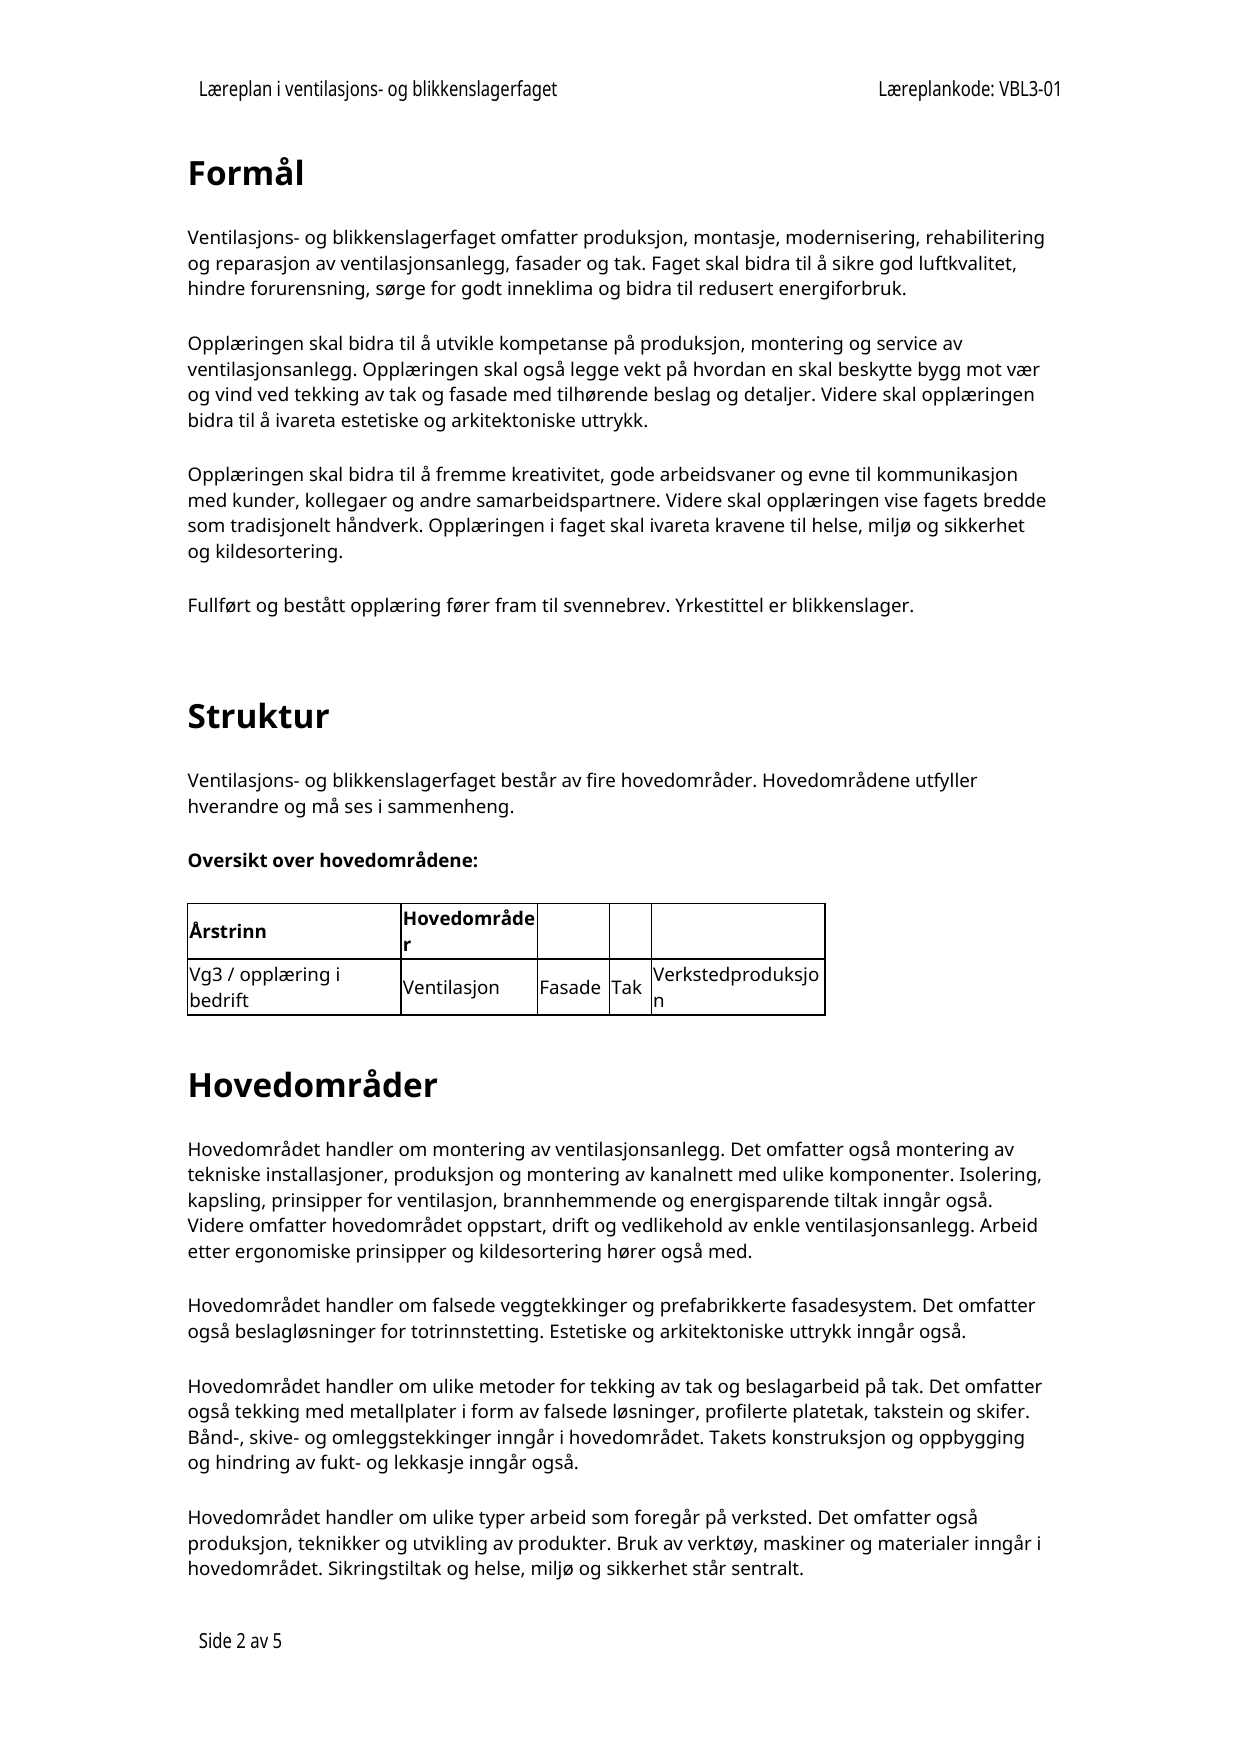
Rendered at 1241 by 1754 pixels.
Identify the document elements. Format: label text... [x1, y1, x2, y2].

subtitle Formål [313, 150, 1053, 195]
text Ventilasjons- og blikkenslagerfaget består av fire hovedområder. Hovedområdene utfyller hverandre og må ses i sammenheng. [187, 767, 1053, 818]
table_header [538, 904, 609, 958]
text Hovedområdet handler om ulike metoder for tekking av tak og beslagarbeid på tak. Det omfatter også tekking med metallplater i form av falsede løsninger, profilerte platetak, takstein og skifer. Bånd-, skive- og omleggstekkinger inngår i hovedområdet. Takets konstruksjon og oppbygging og hindring av fukt- og lekkasje inngår også. [187, 1373, 1053, 1475]
table_cell Tak [610, 960, 651, 1014]
table_cell Fasade [538, 960, 609, 1014]
table_cell Ventilasjon [402, 960, 537, 1014]
text Opplæringen skal bidra til å fremme kreativitet, gode arbeidsvaner og evne til kommunikasjon med kunder, kollegaer og andre samarbeidspartnere. Videre skal opplæringen vise fagets bredde som tradisjonelt håndverk. Opplæringen i faget skal ivareta kravene til helse, miljø og sikkerhet og kildesortering. [348, 462, 1053, 564]
text Fullført og bestått opplæring fører fram til svennebrev. Yrkestittel er blikkenslager. [915, 593, 1053, 618]
table_header Årstrinn [188, 904, 400, 958]
text Hovedområdet handler om montering av ventilasjonsanlegg. Det omfatter også montering av tekniske installasjoner, produksjon og montering av kanalnett med ulike komponenter. Isolering, kapsling, prinsipper for ventilasjon, brannhemmende og energisparende tiltak inngår også. Videre omfatter hovedområdet oppstart, drift og vedlikehold av enkle ventilasjonsanlegg. Arbeid etter ergonomiske prinsipper og kildesortering hører også med. [753, 1136, 1053, 1264]
text Oversikt over hovedområdene: [483, 848, 1053, 873]
subtitle Struktur [187, 647, 1053, 738]
table_header [610, 904, 651, 958]
table_header [652, 904, 824, 958]
text Ventilasjons- og blikkenslagerfaget omfatter produksjon, montasje, modernisering, rehabilitering og reparasjon av ventilasjonsanlegg, fasader og tak. Faget skal bidra til å sikre god luftkvalitet, hindre forurensning, sørge for godt inneklima og bidra til redusert energiforbruk. [187, 224, 1053, 301]
text Hovedområdet handler om ulike typer arbeid som foregår på verksted. Det omfatter også produksjon, teknikker og utvikling av produkter. Bruk av verktøy, maskiner og materialer inngår i hovedområdet. Sikringstiltak og helse, miljø og sikkerhet står sentralt. [804, 1504, 1053, 1581]
text Opplæringen skal bidra til å utvikle kompetanse på produksjon, montering og service av ventilasjonsanlegg. Opplæringen skal også legge vekt på hvordan en skal beskytte bygg mot vær og vind ved tekking av tak og fasade med tilhørende beslag og detaljer. Videre skal opplæringen bidra til å ivareta estetiske og arkitektoniske uttrykk. [653, 330, 1053, 432]
subtitle Hovedområder [447, 1016, 1053, 1107]
text Hovedområdet handler om falsede veggtekkinger og prefabrikkerte fasadesystem. Det omfatter også beslagløsninger for totrinnstetting. Estetiske og arkitektoniske uttrykk inngår også. [967, 1293, 1053, 1344]
